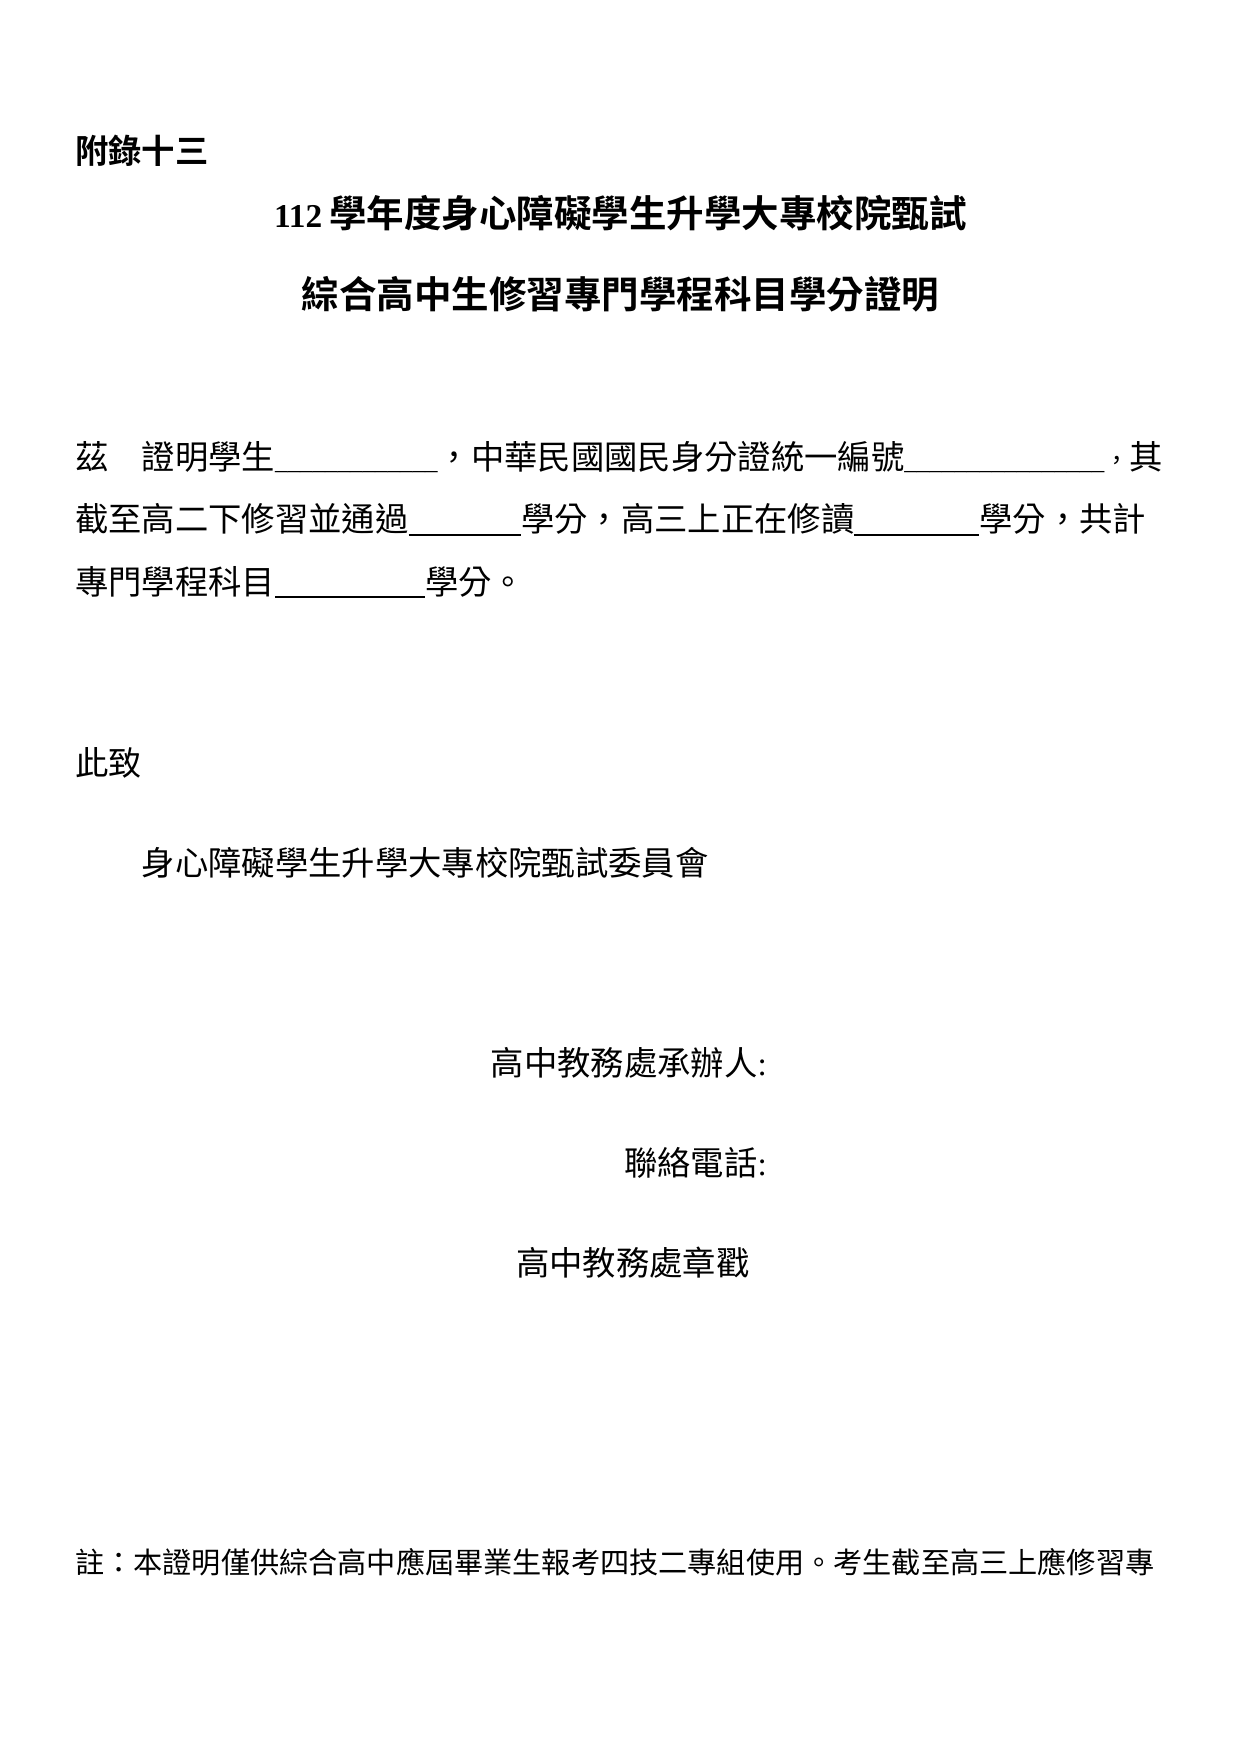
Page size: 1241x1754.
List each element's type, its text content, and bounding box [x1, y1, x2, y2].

subtitle 附錄十三 [75, 107, 1165, 169]
text 高中教務處承辦人: [75, 1019, 1032, 1082]
text 此致 [75, 719, 1165, 782]
subtitle 綜合高中生修習專門學程科目學分證明 [75, 251, 1165, 313]
text 註：本證明僅供綜合高中應屆畢業生報考四技二專組使用。考生截至高三上應修習專 [75, 1519, 1165, 1582]
text 高中教務處章戳 [75, 1219, 1032, 1282]
text 身心障礙學生升學大專校院甄試委員會 [75, 819, 1165, 882]
text 112學年度身心障礙學生升學大專校院甄試 [75, 169, 1165, 232]
text 聯絡電話: [75, 1119, 1165, 1182]
text 茲 證明學生_____________，中華民國國民身分證統一編號________________，其截至高二下修習並通過 學分，高三上正在修讀 學分，共計專門學程科目 學分。 [75, 413, 1165, 601]
